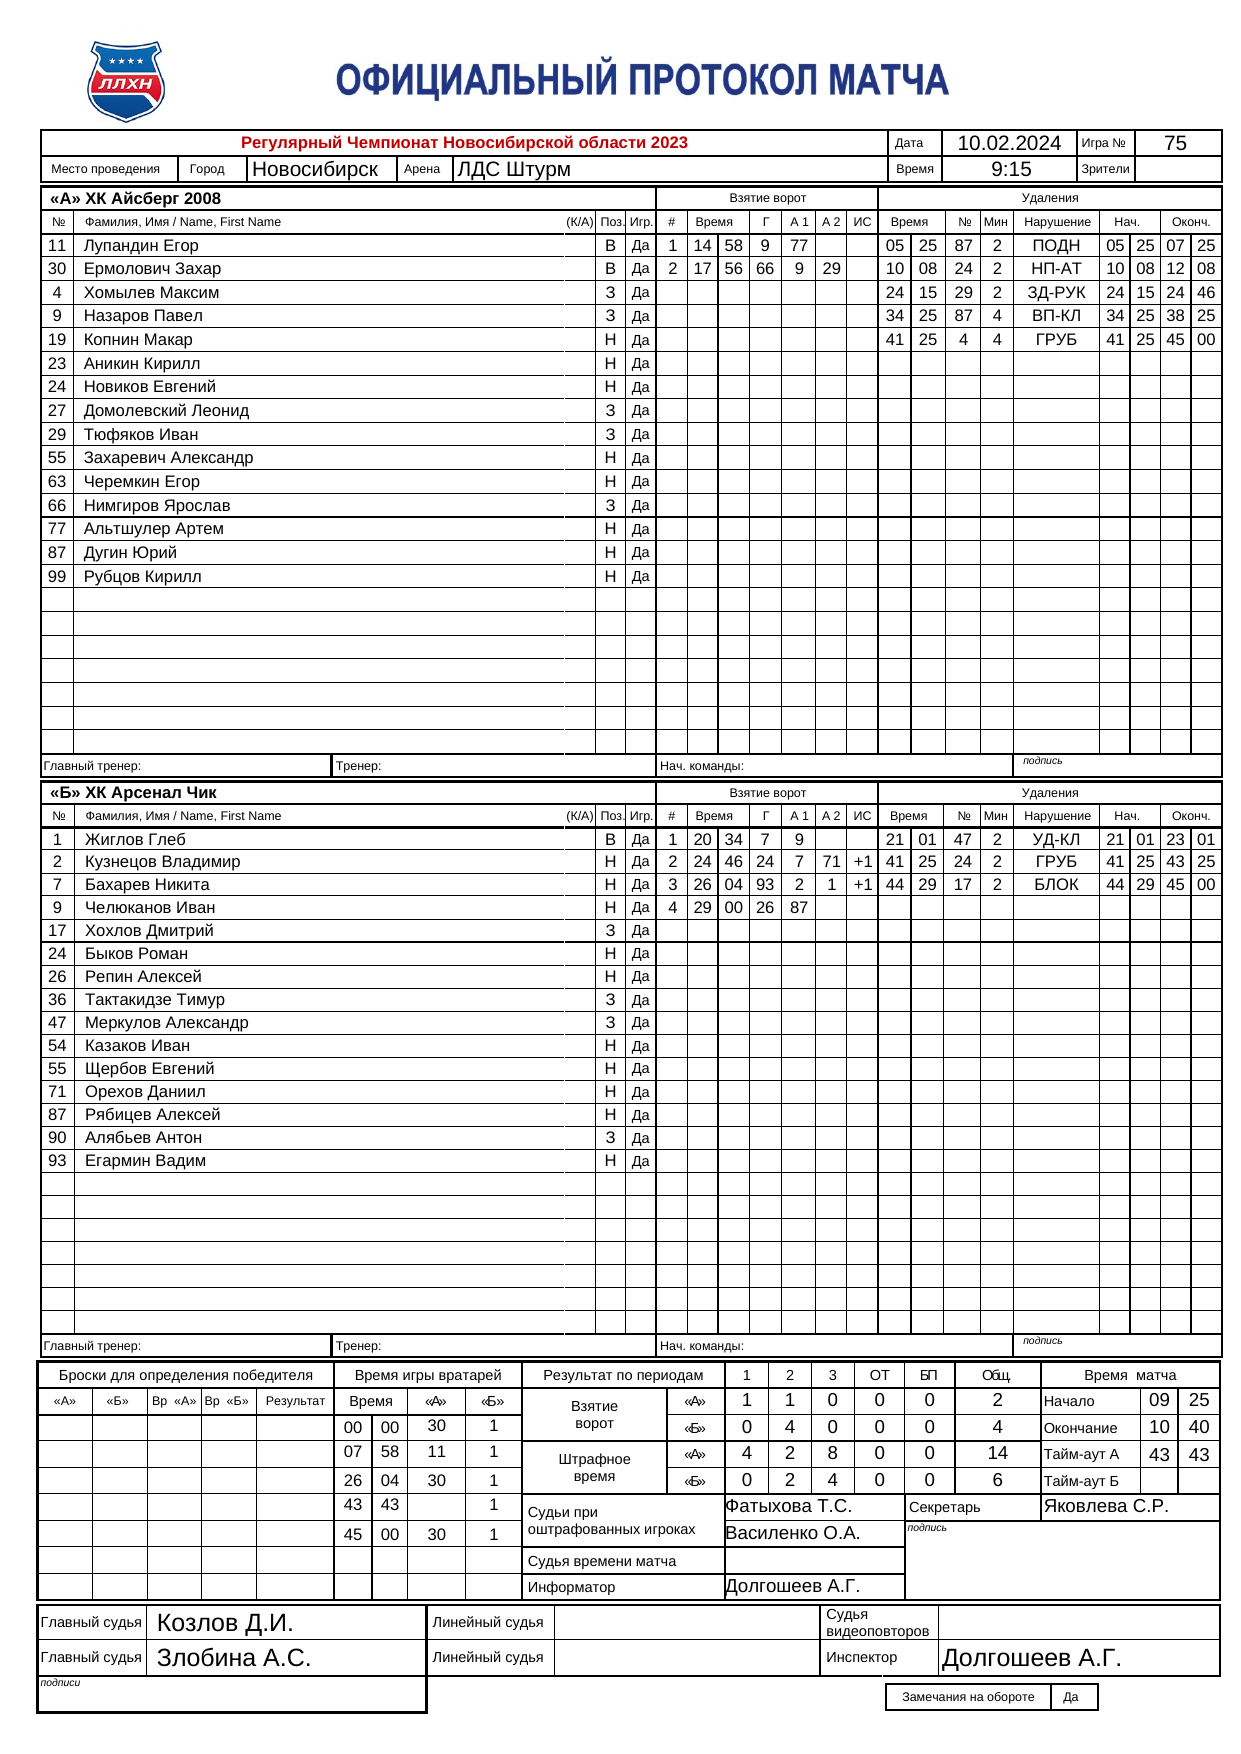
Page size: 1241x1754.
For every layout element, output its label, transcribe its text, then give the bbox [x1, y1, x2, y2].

table_cell [688, 423, 717, 445]
table_cell [750, 1311, 781, 1333]
table_cell [782, 399, 815, 422]
table_cell [657, 1219, 687, 1241]
table_cell [1131, 423, 1160, 445]
table_cell [1131, 707, 1160, 729]
table_cell 0 [905, 1389, 954, 1413]
table_cell [202, 1494, 256, 1520]
table_cell 38 [1161, 305, 1190, 327]
table_cell [981, 612, 1013, 634]
table_cell [981, 494, 1013, 516]
table_cell [1100, 399, 1129, 422]
table_cell [1100, 1104, 1129, 1126]
table_cell [719, 1127, 749, 1149]
table_cell [1131, 730, 1160, 753]
table_cell 00 [373, 1416, 407, 1440]
table_cell [782, 1058, 815, 1079]
table_cell 41 [879, 850, 910, 872]
table_cell 43 [335, 1494, 371, 1520]
table_cell Альтшулер Артем [74, 518, 564, 540]
table_cell [565, 305, 595, 327]
table_cell 56 [719, 257, 749, 280]
table_cell [1014, 494, 1099, 516]
table_header Броски для определения победителя [39, 1363, 333, 1387]
table_cell [688, 920, 717, 941]
table_cell [816, 1311, 846, 1333]
table_cell [847, 1035, 877, 1057]
table_cell [1014, 1242, 1099, 1264]
table_cell [719, 1081, 749, 1103]
table_cell [688, 470, 717, 493]
table_cell [1131, 1081, 1160, 1103]
table_cell Арена [398, 157, 452, 181]
table_cell [946, 588, 980, 611]
table_cell [1131, 896, 1160, 918]
table_cell [1100, 1288, 1129, 1310]
table_cell 10 [1141, 1415, 1177, 1440]
table_cell [719, 518, 749, 540]
table_cell [944, 1311, 980, 1333]
table_cell [879, 1150, 910, 1172]
table_cell Зрители [1078, 157, 1134, 181]
table_cell 43 [373, 1494, 407, 1520]
table_cell Секретарь [906, 1495, 1040, 1520]
table_cell [688, 588, 717, 611]
table_cell [883, 1677, 1220, 1681]
table_cell Да [626, 376, 655, 398]
table_cell [1100, 1242, 1129, 1264]
table_cell Н [596, 874, 625, 895]
table_cell 2 [782, 874, 815, 895]
table_cell [750, 1012, 781, 1033]
table_cell 71 [816, 850, 846, 872]
table_cell [847, 659, 877, 682]
table_cell 66 [750, 257, 781, 280]
table_cell [912, 1150, 943, 1172]
table_cell [565, 1058, 595, 1079]
table_cell [782, 989, 815, 1011]
table_cell Захаревич Александр [74, 446, 564, 469]
table_cell [657, 1035, 687, 1057]
table_cell [912, 707, 945, 729]
table_cell [912, 896, 943, 918]
table_cell [726, 1548, 904, 1573]
table_cell [596, 1288, 625, 1310]
table_cell [946, 518, 980, 540]
table_cell Фамилия, Имя / Name, First Name [75, 805, 565, 826]
table_cell В [596, 829, 625, 849]
table_cell [981, 352, 1013, 374]
table_cell 7 [782, 850, 815, 872]
table_cell Да [626, 328, 655, 351]
table_cell [1192, 1012, 1221, 1033]
table_cell Время [879, 211, 945, 233]
table_cell # [657, 211, 687, 233]
table_cell [750, 352, 781, 374]
table_cell [42, 1242, 74, 1264]
table_cell 9 [42, 305, 73, 327]
table_cell [981, 1150, 1013, 1172]
table_cell 1 [657, 235, 687, 256]
table_cell Главный тренер: [42, 755, 330, 776]
table_cell [42, 659, 73, 682]
table_cell [1014, 1035, 1099, 1057]
table_cell [1100, 446, 1129, 469]
table_cell [719, 376, 749, 398]
table_cell [148, 1574, 201, 1599]
table_cell [719, 683, 749, 706]
table_cell [335, 1574, 371, 1599]
table_cell [879, 1242, 910, 1264]
table_cell 4 [726, 1442, 768, 1467]
table_cell [1192, 1035, 1221, 1057]
table_cell [75, 1173, 564, 1195]
table_cell 1 [466, 1521, 521, 1546]
table_cell [946, 612, 980, 634]
table_cell +1 [847, 874, 877, 895]
table_cell [565, 829, 595, 849]
table_cell [946, 470, 980, 493]
table_cell Да [626, 1150, 655, 1172]
table_cell [981, 446, 1013, 469]
table_cell [1161, 1173, 1190, 1195]
table_cell [626, 1311, 655, 1333]
table_cell [750, 1288, 781, 1310]
table_cell [1100, 565, 1129, 587]
table_cell Меркулов Александр [75, 1012, 564, 1033]
table_cell [1192, 966, 1221, 987]
table_cell [1014, 730, 1099, 753]
table_cell [782, 1288, 815, 1310]
table_cell Информатор [523, 1575, 724, 1599]
table_cell 1 [466, 1441, 521, 1467]
table_cell [912, 1104, 943, 1126]
table_cell [1192, 920, 1221, 941]
table_cell З [596, 494, 625, 516]
table_cell [981, 1242, 1013, 1264]
table_cell [1014, 1012, 1099, 1033]
table_cell [1161, 989, 1190, 1011]
table_cell [596, 1196, 625, 1218]
table_cell [39, 1574, 92, 1599]
table_cell [1131, 470, 1160, 493]
table_cell [981, 1173, 1013, 1195]
table_cell ГРУБ [1014, 328, 1099, 351]
table_cell 34 [1100, 305, 1129, 327]
table_cell [596, 707, 625, 729]
table_cell [688, 352, 717, 374]
table_cell Начало [1042, 1389, 1140, 1413]
table_cell 1 [466, 1468, 521, 1493]
table_cell [944, 1196, 980, 1218]
table_cell [75, 1242, 564, 1264]
table_cell [148, 1468, 201, 1493]
table_cell [946, 352, 980, 374]
table_cell Алябьев Антон [75, 1127, 564, 1149]
table_cell [148, 1416, 201, 1440]
table_cell [565, 588, 595, 611]
table_cell [946, 494, 980, 516]
table_cell [782, 636, 815, 658]
table_cell [1161, 446, 1190, 469]
table_cell [912, 1012, 943, 1033]
table_cell 9:15 [943, 157, 1076, 181]
table_cell [944, 943, 980, 964]
table_cell [1014, 1058, 1099, 1079]
table_cell [816, 541, 846, 564]
table_cell Н [596, 850, 625, 872]
table_cell 25 [912, 850, 943, 872]
table_cell [912, 541, 945, 564]
table_cell [1192, 1173, 1221, 1195]
table_cell [1100, 1127, 1129, 1149]
table_cell [981, 1288, 1013, 1310]
table_cell [1161, 565, 1190, 587]
table_cell [847, 470, 877, 493]
table_cell [750, 1173, 781, 1195]
table_cell [847, 612, 877, 634]
table_cell [657, 920, 687, 941]
table_cell [946, 423, 980, 445]
table_cell [847, 446, 877, 469]
table_cell [719, 1196, 749, 1218]
table_cell [39, 1468, 92, 1493]
table_cell [816, 683, 846, 706]
table_cell [1014, 376, 1099, 398]
table_cell Да [626, 874, 655, 895]
table_cell [719, 1242, 749, 1264]
table_header 1 [726, 1363, 768, 1387]
table_cell Время [879, 805, 943, 826]
table_cell 30 [42, 257, 73, 280]
table_cell [1131, 1173, 1160, 1195]
table_cell [565, 966, 595, 987]
table_cell [257, 1521, 333, 1546]
table_cell [981, 376, 1013, 398]
table_cell [750, 989, 781, 1011]
table_cell 21 [879, 829, 910, 849]
table_cell [981, 1196, 1013, 1218]
table_cell [1136, 157, 1221, 181]
table_cell [657, 565, 687, 587]
table_cell [148, 1441, 201, 1467]
table_header 2 [769, 1363, 811, 1387]
table_cell Хомылев Максим [74, 281, 564, 303]
table_cell Главный тренер: [42, 1335, 330, 1356]
table_cell [42, 1219, 74, 1241]
table_cell [912, 470, 945, 493]
table_cell [42, 1311, 74, 1333]
table_cell 25 [1131, 850, 1160, 872]
table_cell [1192, 896, 1221, 918]
table_cell А 2 [816, 805, 846, 826]
table_cell 45 [335, 1521, 371, 1546]
table_cell [1014, 659, 1099, 682]
table_cell 11 [42, 235, 73, 256]
table_cell Домолевский Леонид [74, 399, 564, 422]
table_cell [257, 1416, 333, 1440]
table_cell [257, 1547, 333, 1573]
table_cell [1161, 352, 1190, 374]
table_cell [750, 683, 781, 706]
table_cell [1131, 352, 1160, 374]
table_cell [879, 966, 910, 987]
table_cell [981, 730, 1013, 753]
table_cell [1192, 446, 1221, 469]
table_cell № [42, 805, 74, 826]
table_cell [657, 1081, 687, 1103]
table_cell [565, 328, 595, 351]
table_cell [1014, 612, 1099, 634]
table_cell 77 [42, 518, 73, 540]
table_cell [1100, 896, 1129, 918]
table_cell 43 [1179, 1441, 1219, 1467]
table_cell [688, 305, 717, 327]
table_cell 46 [719, 850, 749, 872]
table_cell [565, 636, 595, 658]
table_cell [257, 1494, 333, 1520]
table_cell [1131, 966, 1160, 987]
table_cell [981, 943, 1013, 964]
table_cell 2 [956, 1389, 1040, 1413]
table_cell Да [626, 1104, 655, 1126]
table_cell Тренер: [333, 755, 655, 776]
table_cell [847, 1127, 877, 1149]
table_cell [782, 281, 815, 303]
table_cell [719, 1173, 749, 1195]
table_cell [565, 1288, 595, 1310]
table_cell Да [626, 305, 655, 327]
table_cell 44 [879, 874, 910, 895]
table_cell [750, 920, 781, 941]
table_cell [1100, 1081, 1129, 1103]
table_cell Тренер: [333, 1335, 655, 1356]
table_cell [912, 588, 945, 611]
table_cell 10 [1100, 257, 1129, 280]
table_cell В [596, 257, 625, 280]
table_cell [782, 1265, 815, 1287]
table_cell «Б» [668, 1468, 724, 1493]
table_cell Рябицев Алексей [75, 1104, 564, 1126]
table_cell Кузнецов Владимир [75, 850, 564, 872]
table_cell [879, 1173, 910, 1195]
table_cell [879, 1196, 910, 1218]
table_cell [39, 1547, 92, 1573]
table_cell [847, 305, 877, 327]
table_cell [1161, 1035, 1190, 1057]
table_cell Штрафное время [523, 1442, 666, 1493]
table_cell [1161, 1311, 1190, 1333]
table_cell [816, 352, 846, 374]
table_cell 05 [879, 235, 910, 256]
table_cell 01 [912, 829, 943, 849]
table_cell (К/А) [565, 805, 595, 826]
table_cell [946, 399, 980, 422]
table_cell [719, 1104, 749, 1126]
table_cell [879, 730, 910, 753]
table_cell [688, 399, 717, 422]
table_cell [981, 399, 1013, 422]
table_cell [688, 707, 717, 729]
table_cell [688, 1196, 717, 1218]
table_cell Да [626, 920, 655, 941]
table_cell [912, 1173, 943, 1195]
table_cell [847, 565, 877, 587]
table_cell [816, 896, 846, 918]
table_cell [688, 1150, 717, 1172]
table_cell Нач. [1100, 211, 1160, 233]
table_cell 54 [42, 1035, 74, 1057]
table_cell [1131, 518, 1160, 540]
table_cell 66 [42, 494, 73, 516]
table_cell 25 [1192, 850, 1221, 872]
table_cell [782, 966, 815, 987]
table_cell [912, 730, 945, 753]
table_cell [719, 989, 749, 1011]
table_cell [565, 1104, 595, 1126]
table_cell Челюканов Иван [75, 896, 564, 918]
table_cell [428, 1677, 882, 1711]
table_cell [879, 518, 910, 540]
table_cell Нарушение [1014, 211, 1099, 233]
table_cell [565, 446, 595, 469]
table_cell «А» [408, 1389, 465, 1413]
table_cell [657, 376, 687, 398]
table_cell Н [596, 352, 625, 374]
table_cell Результат [257, 1389, 333, 1413]
table_cell Время [889, 157, 941, 181]
table_cell [1014, 588, 1099, 611]
table_cell [944, 1012, 980, 1033]
table_cell [879, 612, 910, 634]
table_cell [750, 305, 781, 327]
table_cell [816, 730, 846, 753]
table_cell [1192, 1265, 1221, 1287]
table_cell [782, 1219, 815, 1241]
table_header Взятие ворот [657, 783, 877, 803]
table_cell [657, 1265, 687, 1287]
table_cell [719, 966, 749, 987]
table_cell [1192, 612, 1221, 634]
table_cell [565, 612, 595, 634]
table_cell [1161, 730, 1190, 753]
table_cell [626, 612, 655, 634]
table_cell Да [626, 1035, 655, 1057]
table_cell [782, 920, 815, 941]
table_cell [912, 565, 945, 587]
table_cell [981, 565, 1013, 587]
table_cell 14 [956, 1442, 1040, 1467]
table_cell [1161, 1127, 1190, 1149]
table_cell [1161, 518, 1190, 540]
table_cell [626, 730, 655, 753]
table_header 3 [812, 1363, 854, 1387]
table_cell 29 [1131, 874, 1160, 895]
table_cell [782, 1311, 815, 1333]
table_cell Окончание [1042, 1415, 1140, 1440]
table_cell 41 [879, 328, 910, 351]
table_cell [1192, 518, 1221, 540]
table_cell 0 [905, 1468, 954, 1493]
table_cell [782, 1035, 815, 1057]
table_cell [74, 707, 564, 729]
table_cell Н [596, 328, 625, 351]
table_cell [565, 896, 595, 918]
table_cell Да [626, 989, 655, 1011]
table_cell [1100, 1058, 1129, 1079]
table_cell [816, 494, 846, 516]
table_cell [719, 399, 749, 422]
table_header Дата [889, 131, 941, 155]
table_cell [596, 1219, 625, 1241]
table_cell 15 [912, 281, 945, 303]
table_cell [688, 446, 717, 469]
table_cell 25 [1131, 328, 1160, 351]
table_cell [816, 943, 846, 964]
table_header Замечания на обороте [887, 1685, 1050, 1709]
table_cell Аникин Кирилл [74, 352, 564, 374]
table_cell [1100, 683, 1129, 706]
table_cell [688, 1173, 717, 1195]
table_cell [782, 446, 815, 469]
table_cell [373, 1574, 407, 1599]
table_cell [657, 1173, 687, 1195]
table_cell [657, 328, 687, 351]
table_cell [719, 707, 749, 729]
table_cell [750, 541, 781, 564]
table_cell [657, 1104, 687, 1126]
table_cell «Б» [668, 1415, 724, 1440]
table_cell [1131, 588, 1160, 611]
table_cell 2 [981, 235, 1013, 256]
table_header Время игры вратарей [335, 1363, 521, 1387]
table_cell [847, 683, 877, 706]
table_cell [1014, 1104, 1099, 1126]
table_cell [782, 1150, 815, 1172]
table_cell [1014, 966, 1099, 987]
table_header ОТ [855, 1363, 904, 1387]
table_cell [816, 1265, 846, 1287]
table_cell [750, 1219, 781, 1241]
table_cell [750, 565, 781, 587]
table_cell [847, 352, 877, 374]
table_cell Копнин Макар [74, 328, 564, 351]
table_header Время матча [1042, 1363, 1219, 1387]
table_cell [1192, 565, 1221, 587]
table_cell [912, 399, 945, 422]
table_cell [39, 1494, 92, 1520]
table_cell [719, 1035, 749, 1057]
table_cell [719, 281, 749, 303]
table_cell [626, 707, 655, 729]
table_cell [565, 1150, 595, 1172]
table_cell Да [626, 423, 655, 445]
table_cell 24 [1100, 281, 1129, 303]
table_cell [74, 588, 564, 611]
table_cell Взятие ворот [523, 1389, 666, 1440]
table_cell [981, 423, 1013, 445]
table_cell [912, 1127, 943, 1149]
table_cell 26 [335, 1468, 371, 1493]
table_cell [1014, 683, 1099, 706]
table_cell 87 [782, 896, 815, 918]
table_cell 7 [42, 874, 74, 895]
table_cell 25 [1131, 305, 1160, 327]
table_cell [816, 328, 846, 351]
table_cell [1192, 1196, 1221, 1218]
table_cell А 1 [782, 805, 815, 826]
table_cell Судья видеоповторов [821, 1606, 938, 1639]
table_cell [912, 683, 945, 706]
table_cell 4 [812, 1468, 854, 1493]
table_cell № [946, 211, 980, 233]
table_cell [847, 730, 877, 753]
table_cell [782, 612, 815, 634]
table_cell Да [626, 257, 655, 280]
table_cell [688, 376, 717, 398]
table_cell 87 [42, 541, 73, 564]
table_cell [847, 257, 877, 280]
table_cell [944, 1219, 980, 1241]
table_cell [1131, 1288, 1160, 1310]
table_cell [466, 1547, 521, 1573]
table_cell [1100, 966, 1129, 987]
table_cell 10 [879, 257, 910, 280]
table_cell [1100, 1035, 1129, 1057]
table_cell [1131, 1012, 1160, 1033]
table_cell 1 [466, 1494, 521, 1520]
table_cell БЛОК [1014, 874, 1099, 895]
table_cell [1179, 1468, 1219, 1493]
table_cell [750, 636, 781, 658]
table_header Игра № [1078, 131, 1134, 155]
table_cell [912, 966, 943, 987]
table_cell [1192, 494, 1221, 516]
table_cell [1131, 1265, 1160, 1287]
table_cell [879, 1127, 910, 1149]
table_cell 23 [42, 352, 73, 374]
table_cell [847, 1219, 877, 1241]
table_cell 93 [750, 874, 781, 895]
table_cell [39, 1521, 92, 1546]
table_cell [75, 1219, 564, 1241]
table_cell [688, 659, 717, 682]
table_cell [946, 707, 980, 729]
table_cell [719, 1311, 749, 1333]
table_cell [1014, 636, 1099, 658]
table_cell [750, 1150, 781, 1172]
table_cell ГРУБ [1014, 850, 1099, 872]
table_cell [719, 1058, 749, 1079]
table_cell 4 [42, 281, 73, 303]
table_cell Тактакидзе Тимур [75, 989, 564, 1011]
table_cell [1131, 1311, 1160, 1333]
table_cell Хохлов Дмитрий [75, 920, 564, 941]
table_cell [847, 1081, 877, 1103]
table_cell [912, 1196, 943, 1218]
table_cell [75, 1288, 564, 1310]
table_cell 30 [408, 1416, 465, 1440]
table_cell 0 [905, 1415, 954, 1440]
table_cell Нач. [1100, 805, 1160, 826]
table_cell [782, 707, 815, 729]
table_cell [912, 423, 945, 445]
table_cell [1161, 966, 1190, 987]
table_cell Злобина А.С. [147, 1640, 425, 1675]
table_cell [565, 1219, 595, 1241]
table_cell Время [688, 211, 749, 233]
table_cell [782, 683, 815, 706]
table_cell [750, 1035, 781, 1057]
table_cell [565, 565, 595, 587]
table_cell 45 [1161, 874, 1190, 895]
table_cell Бахарев Никита [75, 874, 564, 895]
table_cell Да [626, 235, 655, 256]
table_cell [1192, 470, 1221, 493]
table_cell Да [626, 829, 655, 849]
table_cell [565, 281, 595, 303]
table_cell [944, 1127, 980, 1149]
table_cell 2 [42, 850, 74, 872]
table_cell 34 [879, 305, 910, 327]
table_cell Да [626, 352, 655, 374]
table_cell [42, 636, 73, 658]
table_cell А 1 [782, 211, 815, 233]
table_cell 24 [42, 376, 73, 398]
table_header 75 [1136, 131, 1221, 155]
table_cell [750, 1058, 781, 1079]
table_cell [1014, 446, 1099, 469]
table_cell 08 [912, 257, 945, 280]
table_cell [1131, 376, 1160, 398]
table_cell [946, 730, 980, 753]
table_cell [847, 281, 877, 303]
table_cell [879, 636, 910, 658]
table_cell Н [596, 565, 625, 587]
table_cell [1100, 1311, 1129, 1333]
table_cell [912, 1242, 943, 1264]
table_cell [1192, 707, 1221, 729]
table_cell Да [626, 1081, 655, 1103]
table_cell [408, 1574, 465, 1599]
table_cell [1100, 1219, 1129, 1241]
table_cell 29 [912, 874, 943, 895]
table_cell 17 [42, 920, 74, 941]
table_cell [688, 966, 717, 987]
table_cell Фатыхова Т.С. [726, 1495, 904, 1520]
table_cell [657, 612, 687, 634]
table_cell 1 [42, 829, 74, 849]
table_cell 87 [946, 305, 980, 327]
table_cell [202, 1468, 256, 1493]
table_cell [1161, 1265, 1190, 1287]
table_cell [981, 659, 1013, 682]
table_cell +1 [847, 850, 877, 872]
table_cell Вр «А» [148, 1389, 201, 1413]
table_cell [1014, 565, 1099, 587]
table_cell [981, 966, 1013, 987]
table_cell [719, 636, 749, 658]
table_cell [1131, 446, 1160, 469]
table_cell 25 [1192, 305, 1221, 327]
table_cell [626, 588, 655, 611]
table_cell [1014, 989, 1099, 1011]
table_cell [93, 1468, 147, 1493]
table_cell Василенко О.А. [726, 1521, 904, 1546]
table_cell [93, 1574, 147, 1599]
table_cell [782, 1127, 815, 1149]
table_cell [1100, 376, 1129, 398]
table_cell [816, 1150, 846, 1172]
table_cell [782, 565, 815, 587]
table_cell [847, 235, 877, 256]
table_cell [657, 707, 687, 729]
table_cell [1131, 1196, 1160, 1218]
table_cell 29 [816, 257, 846, 280]
table_cell [93, 1416, 147, 1440]
table_cell Козлов Д.И. [147, 1606, 425, 1639]
table_cell [816, 920, 846, 941]
table_cell [946, 541, 980, 564]
table_cell [847, 1150, 877, 1172]
table_cell 25 [1192, 235, 1221, 256]
table_header 10.02.2024 [943, 131, 1076, 155]
table_cell 1 [657, 829, 687, 849]
table_cell [981, 896, 1013, 918]
table_cell [657, 989, 687, 1011]
table_cell [1131, 1127, 1160, 1149]
table_cell [1192, 588, 1221, 611]
table_cell [1131, 989, 1160, 1011]
table_cell [879, 446, 910, 469]
table_cell [688, 989, 717, 1011]
table_cell [719, 1150, 749, 1172]
table_cell [335, 1547, 371, 1573]
table_cell Время [335, 1389, 407, 1413]
table_cell [944, 1288, 980, 1310]
table_cell 14 [688, 235, 717, 256]
table_cell 55 [42, 1058, 74, 1079]
table_cell [1161, 1288, 1190, 1310]
table_cell [981, 683, 1013, 706]
table_cell [688, 1242, 717, 1264]
table_cell 4 [981, 328, 1013, 351]
table_cell [847, 1012, 877, 1033]
table_cell [719, 920, 749, 941]
table_cell [657, 470, 687, 493]
table_cell Н [596, 446, 625, 469]
table_cell ЛДС Штурм [454, 157, 887, 181]
table_cell подпись [1014, 1335, 1221, 1356]
table_cell [879, 1012, 910, 1033]
table_cell [944, 896, 980, 918]
table_cell [847, 1288, 877, 1310]
table_cell [688, 730, 717, 753]
table_cell [1099, 1682, 1220, 1711]
table_cell 29 [42, 423, 73, 445]
table_cell [719, 943, 749, 964]
table_cell 2 [981, 850, 1013, 872]
table_cell [847, 989, 877, 1011]
table_cell Да [626, 281, 655, 303]
table_cell [688, 1035, 717, 1057]
table_cell 00 [719, 896, 749, 918]
table_cell [565, 989, 595, 1011]
table_cell 0 [855, 1389, 904, 1413]
table_cell [1192, 659, 1221, 682]
table_cell ВП-КЛ [1014, 305, 1099, 327]
table_cell 9 [782, 829, 815, 849]
table_cell 0 [855, 1442, 904, 1467]
table_cell [782, 423, 815, 445]
table_cell [847, 1196, 877, 1218]
table_cell (К/А) [565, 211, 595, 233]
table_header «Б» ХК Арсенал Чик [42, 783, 655, 803]
table_cell [719, 446, 749, 469]
table_cell НП-АТ [1014, 257, 1099, 280]
table_cell [1100, 659, 1129, 682]
table_cell Оконч. [1161, 211, 1221, 233]
table_header Регулярный Чемпионат Новосибирской области 2023 [42, 131, 887, 155]
table_cell [946, 636, 980, 658]
table_cell 0 [726, 1415, 768, 1440]
table_header Взятие ворот [657, 188, 877, 209]
table_cell [782, 1173, 815, 1195]
table_header БП [905, 1363, 954, 1387]
table_cell [1014, 1127, 1099, 1149]
table_cell [816, 707, 846, 729]
table_cell [1100, 730, 1129, 753]
table_cell Н [596, 966, 625, 987]
table_cell Судья времени матча [523, 1548, 724, 1573]
table_cell [1131, 1150, 1160, 1172]
table_cell [816, 399, 846, 422]
table_cell [719, 305, 749, 327]
table_cell [565, 376, 595, 398]
table_cell Дугин Юрий [74, 541, 564, 564]
table_cell 11 [408, 1441, 465, 1467]
table_cell 24 [944, 850, 980, 872]
table_cell 0 [905, 1442, 954, 1467]
table_cell [1161, 376, 1190, 398]
table_cell [782, 659, 815, 682]
table_cell [1014, 470, 1099, 493]
table_cell [1192, 1150, 1221, 1172]
table_cell [719, 352, 749, 374]
table_cell 43 [1141, 1441, 1177, 1467]
table_cell Игр. [626, 805, 655, 826]
table_cell [782, 943, 815, 964]
table_cell [1192, 541, 1221, 564]
table_cell [719, 588, 749, 611]
table_cell [1192, 423, 1221, 445]
table_cell 9 [782, 257, 815, 280]
table_cell 47 [42, 1012, 74, 1033]
table_cell Г [750, 211, 781, 233]
table_cell [1131, 683, 1160, 706]
table_cell [1100, 1265, 1129, 1287]
table_cell [565, 1265, 595, 1287]
table_cell 77 [782, 235, 815, 256]
table_cell [879, 1311, 910, 1333]
table_cell [1100, 1196, 1129, 1218]
table_cell [847, 423, 877, 445]
table_cell 47 [944, 829, 980, 849]
table_cell [912, 1058, 943, 1079]
table_cell [1192, 683, 1221, 706]
table_cell 0 [726, 1468, 768, 1493]
table_cell 26 [750, 896, 781, 918]
table_cell [373, 1547, 407, 1573]
table_cell [555, 1606, 819, 1639]
table_cell 23 [1161, 829, 1190, 849]
table_cell [847, 896, 877, 918]
table_cell [565, 730, 595, 753]
table_cell [750, 1127, 781, 1149]
table_cell [879, 1104, 910, 1126]
table_cell [1131, 920, 1160, 941]
table_cell [657, 399, 687, 422]
table_cell [879, 423, 910, 445]
table_cell [565, 1081, 595, 1103]
table_cell [981, 989, 1013, 1011]
table_cell [75, 1196, 564, 1218]
table_cell [847, 1265, 877, 1287]
table_cell [1161, 896, 1190, 918]
table_cell [782, 588, 815, 611]
table_cell З [596, 920, 625, 941]
table_cell 0 [812, 1415, 854, 1440]
table_cell 25 [912, 235, 945, 256]
table_cell [944, 989, 980, 1011]
table_cell 04 [373, 1468, 407, 1493]
table_cell [565, 1196, 595, 1218]
table_cell [688, 1081, 717, 1103]
table_cell [565, 399, 595, 422]
table_cell [879, 399, 910, 422]
table_cell [688, 1265, 717, 1287]
table_cell Нимгиров Ярослав [74, 494, 564, 516]
table_cell [74, 612, 564, 634]
table_cell 63 [42, 470, 73, 493]
table_cell 2 [981, 829, 1013, 849]
table_cell [847, 1173, 877, 1195]
table_cell [879, 1219, 910, 1241]
table_cell [1161, 588, 1190, 611]
table_cell [1192, 636, 1221, 658]
table_cell [657, 494, 687, 516]
table_cell [1100, 612, 1129, 634]
table_cell Нач. команды: [657, 1335, 1012, 1356]
table_cell [912, 1035, 943, 1057]
table_cell Н [596, 1150, 625, 1172]
table_cell [42, 707, 73, 729]
table_cell [1161, 683, 1190, 706]
table_cell Назаров Павел [74, 305, 564, 327]
table_cell [719, 470, 749, 493]
table_cell [816, 1196, 846, 1218]
table_cell 07 [1161, 235, 1190, 256]
table_cell Линейный судья [428, 1640, 554, 1675]
table_cell 25 [1131, 235, 1160, 256]
table_cell [816, 1104, 846, 1126]
table_cell [1192, 1104, 1221, 1126]
table_cell [1161, 470, 1190, 493]
table_cell З [596, 989, 625, 1011]
table_cell 00 [1192, 874, 1221, 895]
table_cell [596, 588, 625, 611]
table_cell [688, 494, 717, 516]
table_cell Мин [981, 211, 1013, 233]
table_cell [565, 518, 595, 540]
table_cell [981, 1104, 1013, 1126]
table_cell [202, 1547, 256, 1573]
table_cell [981, 636, 1013, 658]
table_cell [1161, 707, 1190, 729]
table_cell [626, 1242, 655, 1264]
table_cell [257, 1468, 333, 1493]
table_cell [879, 896, 910, 918]
table_cell 58 [719, 235, 749, 256]
table_cell 2 [769, 1442, 811, 1467]
table_cell Да [626, 850, 655, 872]
table_cell 99 [42, 565, 73, 587]
table_cell [750, 1104, 781, 1126]
table_cell [565, 1173, 595, 1195]
table_cell [879, 376, 910, 398]
table_cell 24 [946, 257, 980, 280]
table_cell [657, 281, 687, 303]
table_cell [565, 707, 595, 729]
table_cell [1131, 541, 1160, 564]
table_cell [847, 920, 877, 941]
table_cell [93, 1494, 147, 1520]
table_cell 2 [657, 850, 687, 872]
table_cell [565, 235, 595, 256]
table_cell [148, 1494, 201, 1520]
table_cell 58 [373, 1441, 407, 1467]
table_cell [750, 494, 781, 516]
table_cell Инспектор [821, 1640, 938, 1675]
table_cell 15 [1131, 281, 1160, 303]
table_cell [782, 470, 815, 493]
table_cell [565, 541, 595, 564]
table_cell 08 [1192, 257, 1221, 280]
table_cell [1131, 1104, 1160, 1126]
table_cell [688, 1104, 717, 1126]
table_cell [596, 683, 625, 706]
table_cell [847, 328, 877, 351]
table_cell Поз. [596, 211, 625, 233]
table_cell 2 [981, 257, 1013, 280]
table_cell [944, 1150, 980, 1172]
table_cell 00 [373, 1521, 407, 1546]
table_cell [912, 943, 943, 964]
table_cell [565, 850, 595, 872]
table_cell [565, 494, 595, 516]
table_cell [750, 1265, 781, 1287]
table_cell [1192, 730, 1221, 753]
table_cell 25 [912, 305, 945, 327]
table_cell Да [626, 446, 655, 469]
table_cell [1161, 636, 1190, 658]
table_cell Да [626, 565, 655, 587]
table_cell [657, 966, 687, 987]
table_cell Новосибирск [248, 157, 396, 181]
table_cell [75, 1311, 564, 1333]
table_cell [816, 565, 846, 587]
table_cell 9 [750, 235, 781, 256]
table_cell [782, 1196, 815, 1218]
table_cell [939, 1606, 1219, 1639]
table_cell 04 [719, 874, 749, 895]
table_cell [1161, 1012, 1190, 1033]
table_cell [688, 541, 717, 564]
table_cell [626, 1173, 655, 1195]
table_cell З [596, 423, 625, 445]
table_cell [1161, 423, 1190, 445]
table_cell Да [626, 518, 655, 540]
table_cell Ермолович Захар [74, 257, 564, 280]
table_cell [981, 588, 1013, 611]
table_cell Фамилия, Имя / Name, First Name [74, 211, 565, 233]
table_cell [981, 518, 1013, 540]
picture [5, 28, 1179, 129]
table_cell Да [626, 966, 655, 987]
table_cell [657, 1311, 687, 1333]
table_cell Поз. [596, 805, 625, 826]
table_cell [657, 1196, 687, 1218]
table_cell 40 [1179, 1415, 1219, 1440]
table_cell [912, 446, 945, 469]
table_cell А 2 [816, 211, 846, 233]
table_cell Н [596, 1081, 625, 1103]
table_cell [1100, 518, 1129, 540]
table_cell 3 [657, 874, 687, 895]
table_cell [847, 541, 877, 564]
table_cell 8 [812, 1442, 854, 1467]
table_cell [782, 328, 815, 351]
table_cell [1192, 399, 1221, 422]
table_header Удаления [879, 188, 1221, 209]
table_cell [719, 541, 749, 564]
table_cell [981, 470, 1013, 493]
table_cell [688, 683, 717, 706]
table_cell [816, 1173, 846, 1195]
table_cell ИС [847, 211, 877, 233]
table_cell [816, 235, 846, 256]
table_cell [944, 920, 980, 941]
table_cell [42, 1173, 74, 1195]
table_cell [946, 376, 980, 398]
table_cell Да [626, 943, 655, 964]
table_cell [847, 707, 877, 729]
table_cell Игр. [626, 211, 655, 233]
table_cell [93, 1441, 147, 1467]
table_cell [596, 636, 625, 658]
table_cell 08 [1131, 257, 1160, 280]
table_cell Черемкин Егор [74, 470, 564, 493]
table_cell Судьи при оштрафованных игроках [523, 1495, 724, 1546]
table_cell [879, 1081, 910, 1103]
table_cell [981, 1058, 1013, 1079]
table_cell № [944, 805, 980, 826]
table_cell Рубцов Кирилл [74, 565, 564, 587]
table_cell Репин Алексей [75, 966, 564, 987]
table_cell [1100, 1150, 1129, 1172]
table_cell [1161, 1219, 1190, 1241]
table_cell [816, 612, 846, 634]
table_cell [1014, 1219, 1099, 1241]
table_cell Лупандин Егор [74, 235, 564, 256]
table_cell [1100, 920, 1129, 941]
table_cell № [42, 211, 73, 233]
table_cell [688, 1058, 717, 1079]
table_cell [981, 707, 1013, 729]
table_cell Г [750, 805, 781, 826]
table_cell 90 [42, 1127, 74, 1149]
table_cell [555, 1640, 819, 1675]
table_cell [657, 1288, 687, 1310]
table_cell 0 [812, 1389, 854, 1413]
table_cell [816, 1058, 846, 1079]
table_cell [912, 1311, 943, 1333]
table_cell Н [596, 1058, 625, 1079]
table_cell «А» [39, 1389, 92, 1413]
table_cell [879, 1288, 910, 1310]
table_cell [944, 1173, 980, 1195]
table_cell Яковлева С.Р. [1042, 1495, 1219, 1520]
table_cell [75, 1265, 564, 1287]
table_cell [657, 659, 687, 682]
table_cell [688, 518, 717, 540]
table_cell [816, 376, 846, 398]
table_cell [750, 588, 781, 611]
table_cell [657, 943, 687, 964]
table_cell [657, 1150, 687, 1172]
table_cell [946, 659, 980, 682]
table_cell Да [626, 1012, 655, 1033]
table_cell [750, 966, 781, 987]
table_cell Егармин Вадим [75, 1150, 564, 1172]
table_cell Быков Роман [75, 943, 564, 964]
table_cell [847, 376, 877, 398]
table_cell [719, 659, 749, 682]
table_cell Тайм-аут Б [1042, 1468, 1140, 1493]
table_cell [688, 565, 717, 587]
table_cell 34 [719, 829, 749, 849]
table_cell [912, 518, 945, 540]
table_cell [626, 1196, 655, 1218]
table_cell [565, 352, 595, 374]
table_cell [565, 683, 595, 706]
table_cell [816, 989, 846, 1011]
table_cell [1014, 1311, 1099, 1333]
table_cell [816, 305, 846, 327]
table_cell [750, 446, 781, 469]
table_cell 1 [769, 1389, 811, 1413]
table_cell [1014, 1288, 1099, 1310]
table_cell [39, 1416, 92, 1440]
table_cell [657, 446, 687, 469]
table_cell Долгошеев А.Г. [939, 1640, 1219, 1675]
table_cell [816, 829, 846, 849]
table_header Да [1052, 1685, 1097, 1709]
table_cell [879, 541, 910, 564]
table_cell Мин [981, 805, 1013, 826]
table_cell [202, 1521, 256, 1546]
table_cell Н [596, 943, 625, 964]
table_cell [1161, 1242, 1190, 1264]
table_cell [1192, 376, 1221, 398]
table_cell [74, 636, 564, 658]
table_cell [782, 305, 815, 327]
table_cell [1100, 1173, 1129, 1195]
table_cell [750, 376, 781, 398]
table_cell [912, 612, 945, 634]
table_cell [596, 1265, 625, 1287]
table_cell [750, 281, 781, 303]
table_cell Н [596, 896, 625, 918]
table_cell [981, 1012, 1013, 1033]
table_cell [782, 730, 815, 753]
table_cell Долгошеев А.Г. [726, 1575, 904, 1599]
table_cell 30 [408, 1468, 465, 1493]
table_cell [719, 1012, 749, 1033]
table_cell 87 [946, 235, 980, 256]
table_cell [782, 376, 815, 398]
table_cell [74, 730, 564, 753]
table_cell Нарушение [1014, 805, 1099, 826]
table_cell [1100, 494, 1129, 516]
table_cell [1014, 943, 1099, 964]
table_cell [42, 1288, 74, 1310]
table_cell [981, 1265, 1013, 1287]
table_cell [688, 1311, 717, 1333]
table_cell [719, 1219, 749, 1241]
table_cell [657, 636, 687, 658]
table_cell [981, 1081, 1013, 1103]
table_cell Новиков Евгений [74, 376, 564, 398]
table_cell [816, 1012, 846, 1033]
table_cell [1131, 1058, 1160, 1079]
table_cell 09 [1141, 1389, 1177, 1413]
table_cell [847, 1311, 877, 1333]
table_cell [816, 659, 846, 682]
table_cell «А» [668, 1389, 724, 1413]
table_cell [816, 470, 846, 493]
table_cell 17 [688, 257, 717, 280]
table_cell [1192, 1058, 1221, 1079]
table_cell [750, 1196, 781, 1218]
table_cell [1141, 1468, 1177, 1493]
table_cell Место проведения [42, 157, 177, 181]
table_cell [847, 966, 877, 987]
table_cell [42, 588, 73, 611]
table_cell [782, 1012, 815, 1033]
table_cell Да [626, 399, 655, 422]
table_cell [1161, 659, 1190, 682]
table_cell 4 [956, 1415, 1040, 1440]
table_cell [944, 1242, 980, 1264]
table_cell [750, 518, 781, 540]
table_cell Да [626, 494, 655, 516]
table_cell [657, 588, 687, 611]
table_cell [816, 1081, 846, 1103]
table_cell [1192, 1127, 1221, 1149]
table_cell [912, 1288, 943, 1310]
table_cell Город [179, 157, 246, 181]
table_cell [466, 1574, 521, 1599]
table_cell [912, 494, 945, 516]
table_cell [912, 352, 945, 374]
table_cell [657, 683, 687, 706]
table_cell [981, 1219, 1013, 1241]
table_cell 24 [1161, 281, 1190, 303]
table_cell 6 [956, 1468, 1040, 1493]
table_cell [1014, 896, 1099, 918]
table_cell [879, 707, 910, 729]
table_cell [816, 1242, 846, 1264]
table_cell [847, 518, 877, 540]
table_cell 44 [1100, 874, 1129, 895]
table_cell Да [626, 541, 655, 564]
table_cell 71 [42, 1081, 74, 1103]
table_cell [1161, 1196, 1190, 1218]
table_cell [565, 920, 595, 941]
table_cell [1192, 1242, 1221, 1264]
table_cell [657, 730, 687, 753]
table_cell [946, 565, 980, 587]
table_cell 21 [1100, 829, 1129, 849]
table_cell [1161, 920, 1190, 941]
table_cell [1192, 943, 1221, 964]
table_header «А» ХК Айсберг 2008 [42, 188, 655, 209]
table_cell [782, 1104, 815, 1126]
table_cell [750, 423, 781, 445]
table_cell [816, 636, 846, 658]
table_cell 43 [1161, 850, 1190, 872]
table_cell 27 [42, 399, 73, 422]
table_cell [596, 730, 625, 753]
table_cell [202, 1441, 256, 1467]
table_cell [912, 1081, 943, 1103]
table_cell [719, 328, 749, 351]
table_cell [657, 305, 687, 327]
table_cell [944, 1035, 980, 1057]
table_cell [688, 1219, 717, 1241]
table_cell [657, 541, 687, 564]
table_cell [912, 1219, 943, 1241]
table_cell [1131, 565, 1160, 587]
table_cell 2 [981, 281, 1013, 303]
table_cell [1161, 494, 1190, 516]
table_cell Тюфяков Иван [74, 423, 564, 445]
table_cell [1192, 1288, 1221, 1310]
table_cell [847, 494, 877, 516]
table_cell [1014, 399, 1099, 422]
table_cell «А» [668, 1442, 724, 1467]
table_cell [565, 943, 595, 964]
table_cell Оконч. [1161, 805, 1221, 826]
table_cell [847, 588, 877, 611]
table_cell [750, 1242, 781, 1264]
table_cell Жиглов Глеб [75, 829, 564, 849]
table_cell Н [596, 376, 625, 398]
table_cell [782, 494, 815, 516]
table_cell [596, 1242, 625, 1264]
table_cell З [596, 399, 625, 422]
table_cell [1014, 352, 1099, 374]
table_cell [782, 518, 815, 540]
table_cell 19 [42, 328, 73, 351]
table_cell [657, 423, 687, 445]
table_cell Щербов Евгений [75, 1058, 564, 1079]
table_cell [750, 399, 781, 422]
table_cell [565, 1127, 595, 1149]
table_cell [1131, 636, 1160, 658]
table_header Общ. [956, 1363, 1040, 1387]
table_cell [879, 1265, 910, 1287]
table_cell [944, 1081, 980, 1103]
table_cell [626, 659, 655, 682]
table_cell [1161, 943, 1190, 964]
table_cell [719, 1288, 749, 1310]
table_cell [719, 565, 749, 587]
table_cell 20 [688, 829, 717, 849]
table_cell Время [688, 805, 749, 826]
table_cell [42, 1265, 74, 1287]
table_cell [565, 874, 595, 895]
table_cell [1131, 943, 1160, 964]
table_cell 24 [750, 850, 781, 872]
table_cell [565, 423, 595, 445]
table_cell [750, 943, 781, 964]
table_cell [847, 829, 877, 849]
table_cell [1014, 1150, 1099, 1172]
table_cell [148, 1521, 201, 1546]
table_cell 05 [1100, 235, 1129, 256]
table_cell [981, 1127, 1013, 1149]
table_cell Да [626, 1127, 655, 1149]
table_cell 25 [1179, 1389, 1219, 1413]
table_cell [1100, 423, 1129, 445]
table_cell 25 [912, 328, 945, 351]
table_cell [596, 659, 625, 682]
table_cell [657, 352, 687, 374]
table_cell [944, 1058, 980, 1079]
table_header Удаления [879, 783, 1221, 803]
table_cell 4 [769, 1415, 811, 1440]
table_cell [981, 1035, 1013, 1057]
table_cell 87 [42, 1104, 74, 1126]
table_cell [1192, 1219, 1221, 1241]
table_cell 26 [42, 966, 74, 987]
table_cell [42, 730, 73, 753]
table_cell 46 [1192, 281, 1221, 303]
table_cell 07 [335, 1441, 371, 1467]
table_cell З [596, 305, 625, 327]
table_cell 41 [1100, 328, 1129, 351]
table_cell [1014, 1265, 1099, 1287]
table_cell [1161, 1058, 1190, 1079]
table_cell 0 [855, 1468, 904, 1493]
table_cell 29 [946, 281, 980, 303]
table_cell [912, 989, 943, 1011]
table_cell [1100, 989, 1129, 1011]
table_cell [719, 1265, 749, 1287]
table_cell [688, 1127, 717, 1149]
table_cell 55 [42, 446, 73, 469]
table_cell ИС [847, 805, 877, 826]
table_cell [1161, 1081, 1190, 1103]
table_cell ЗД-РУК [1014, 281, 1099, 303]
table_cell 4 [981, 305, 1013, 327]
table_cell [93, 1521, 147, 1546]
table_cell [782, 1081, 815, 1103]
table_cell [202, 1574, 256, 1599]
table_cell 17 [944, 874, 980, 895]
table_cell [847, 1058, 877, 1079]
table_cell подпись [906, 1522, 1219, 1599]
table_header Результат по периодам [523, 1363, 724, 1387]
table_cell [981, 1311, 1013, 1333]
table_cell [1014, 1081, 1099, 1103]
table_cell [816, 423, 846, 445]
table_cell [565, 659, 595, 682]
table_cell Тайм-аут А [1042, 1441, 1140, 1467]
table_cell [782, 352, 815, 374]
table_cell 24 [42, 943, 74, 964]
table_cell Нач. команды: [657, 755, 1012, 776]
table_cell 29 [688, 896, 717, 918]
table_cell 00 [1192, 328, 1221, 351]
table_cell [565, 1311, 595, 1333]
table_cell 12 [1161, 257, 1190, 280]
table_cell [1131, 494, 1160, 516]
table_cell Главный судья [39, 1640, 146, 1675]
table_cell [1100, 588, 1129, 611]
table_cell [750, 659, 781, 682]
table_cell 7 [750, 829, 781, 849]
table_cell [688, 943, 717, 964]
table_cell [626, 636, 655, 658]
table_cell [42, 1196, 74, 1218]
table_cell [74, 659, 564, 682]
table_cell [626, 683, 655, 706]
table_cell [981, 541, 1013, 564]
table_cell [39, 1441, 92, 1467]
table_cell Н [596, 541, 625, 564]
table_cell [626, 1219, 655, 1241]
table_cell [1131, 1219, 1160, 1241]
table_cell [816, 281, 846, 303]
table_cell [565, 1035, 595, 1057]
table_cell [1014, 1196, 1099, 1218]
table_cell # [657, 805, 687, 826]
table_cell [1100, 943, 1129, 964]
table_cell [596, 1173, 625, 1195]
table_cell [657, 1058, 687, 1079]
table_cell [719, 612, 749, 634]
table_cell [879, 1058, 910, 1079]
table_cell [257, 1441, 333, 1467]
table_cell [1192, 352, 1221, 374]
table_cell [879, 659, 910, 682]
table_cell [93, 1547, 147, 1573]
table_cell З [596, 281, 625, 303]
table_cell [912, 1265, 943, 1287]
table_cell 26 [688, 874, 717, 895]
table_cell [42, 683, 73, 706]
table_cell 2 [657, 257, 687, 280]
table_cell [657, 1012, 687, 1033]
table_cell Главный судья [39, 1606, 146, 1639]
table_cell [565, 1242, 595, 1264]
table_cell [408, 1547, 465, 1573]
table_cell [912, 376, 945, 398]
table_cell [657, 518, 687, 540]
table_cell В [596, 235, 625, 256]
table_cell 1 [726, 1389, 768, 1413]
table_cell 4 [946, 328, 980, 351]
table_cell 24 [688, 850, 717, 872]
table_cell [688, 328, 717, 351]
table_cell [847, 1104, 877, 1126]
table_cell [1100, 541, 1129, 564]
table_cell подписи [39, 1677, 425, 1711]
table_cell [1161, 1104, 1190, 1126]
table_cell Да [626, 470, 655, 493]
table_cell [879, 565, 910, 587]
table_cell [1014, 707, 1099, 729]
table_cell [1100, 636, 1129, 658]
table_cell [879, 683, 910, 706]
table_cell [750, 470, 781, 493]
table_cell 00 [335, 1416, 371, 1440]
table_cell Орехов Даниил [75, 1081, 564, 1103]
table_cell [596, 612, 625, 634]
table_cell 1 [466, 1416, 521, 1440]
table_cell Казаков Иван [75, 1035, 564, 1057]
table_cell [879, 920, 910, 941]
table_cell [847, 636, 877, 658]
table_cell Н [596, 1035, 625, 1057]
table_cell [596, 1311, 625, 1333]
table_cell «Б» [93, 1389, 147, 1413]
table_cell [946, 446, 980, 469]
table_cell 01 [1131, 829, 1160, 849]
table_cell [1161, 612, 1190, 634]
table_cell [688, 612, 717, 634]
table_cell [879, 352, 910, 374]
table_cell 36 [42, 989, 74, 1011]
table_cell [719, 494, 749, 516]
table_cell Вр «Б» [202, 1389, 256, 1413]
table_cell [408, 1494, 465, 1520]
table_cell [1192, 1311, 1221, 1333]
table_cell [879, 494, 910, 516]
table_cell [719, 423, 749, 445]
table_cell [1192, 989, 1221, 1011]
table_cell ПОДН [1014, 235, 1099, 256]
table_cell Н [596, 518, 625, 540]
table_cell 01 [1192, 829, 1221, 849]
table_cell [148, 1547, 201, 1573]
table_cell [912, 920, 943, 941]
table_cell [879, 1035, 910, 1057]
table_cell [816, 1288, 846, 1310]
table_cell [1192, 1081, 1221, 1103]
table_cell [1131, 399, 1160, 422]
table_cell [688, 1012, 717, 1033]
table_cell Да [626, 1058, 655, 1079]
table_cell [1014, 541, 1099, 564]
table_cell [565, 470, 595, 493]
table_cell [1161, 541, 1190, 564]
table_cell [1131, 1242, 1160, 1264]
table_cell 1 [816, 874, 846, 895]
table_cell З [596, 1012, 625, 1033]
table_cell [782, 1242, 815, 1264]
table_cell [912, 659, 945, 682]
table_cell 9 [42, 896, 74, 918]
table_cell [1161, 1150, 1190, 1172]
table_cell [944, 966, 980, 987]
table_cell [626, 1288, 655, 1310]
table_cell [688, 636, 717, 658]
table_cell [657, 1127, 687, 1149]
table_cell 2 [981, 874, 1013, 895]
table_cell 45 [1161, 328, 1190, 351]
table_cell [750, 1081, 781, 1103]
table_cell 24 [879, 281, 910, 303]
table_cell [1131, 1035, 1160, 1057]
table_cell 0 [855, 1415, 904, 1440]
table_cell [1014, 423, 1099, 445]
table_cell [879, 588, 910, 611]
table_cell Линейный судья [428, 1606, 554, 1639]
table_cell [879, 943, 910, 964]
table_cell [879, 989, 910, 1011]
table_cell [719, 730, 749, 753]
table_cell [1161, 399, 1190, 422]
table_cell [847, 1242, 877, 1264]
table_cell [565, 1012, 595, 1033]
table_cell [657, 1242, 687, 1264]
table_cell [847, 943, 877, 964]
table_cell [816, 518, 846, 540]
table_cell [847, 399, 877, 422]
table_cell [750, 612, 781, 634]
table_cell [816, 1035, 846, 1057]
table_cell Н [596, 470, 625, 493]
table_cell [626, 1265, 655, 1287]
table_cell [816, 966, 846, 987]
table_cell [944, 1265, 980, 1287]
table_cell [912, 636, 945, 658]
table_cell [944, 1104, 980, 1126]
table_cell [565, 257, 595, 280]
table_cell [816, 1127, 846, 1149]
table_cell [816, 1219, 846, 1241]
table_cell 30 [408, 1521, 465, 1546]
table_cell 41 [1100, 850, 1129, 872]
table_cell [1014, 1173, 1099, 1195]
table_cell [1014, 518, 1099, 540]
table_cell [74, 683, 564, 706]
table_cell [1100, 352, 1129, 374]
table_cell УД-КЛ [1014, 829, 1099, 849]
table_cell «Б » [466, 1389, 521, 1413]
table_cell [42, 612, 73, 634]
table_cell 93 [42, 1150, 74, 1172]
table_cell [1131, 659, 1160, 682]
table_cell [688, 1288, 717, 1310]
table_cell подпись [1014, 755, 1221, 776]
table_cell [257, 1574, 333, 1599]
table_cell [1131, 612, 1160, 634]
table_cell [816, 588, 846, 611]
table_cell З [596, 1127, 625, 1149]
table_cell [750, 707, 781, 729]
table_cell [750, 328, 781, 351]
table_cell [816, 446, 846, 469]
table_cell [750, 730, 781, 753]
table_cell 4 [657, 896, 687, 918]
table_cell [879, 470, 910, 493]
table_cell [782, 541, 815, 564]
table_cell [1014, 920, 1099, 941]
table_cell Да [626, 896, 655, 918]
table_cell 2 [769, 1468, 811, 1493]
table_cell [1100, 1012, 1129, 1033]
table_cell [1100, 470, 1129, 493]
table_cell [688, 281, 717, 303]
table_cell [946, 683, 980, 706]
table_cell Н [596, 1104, 625, 1126]
table_cell [981, 920, 1013, 941]
table_cell [1100, 707, 1129, 729]
table_cell [202, 1416, 256, 1440]
